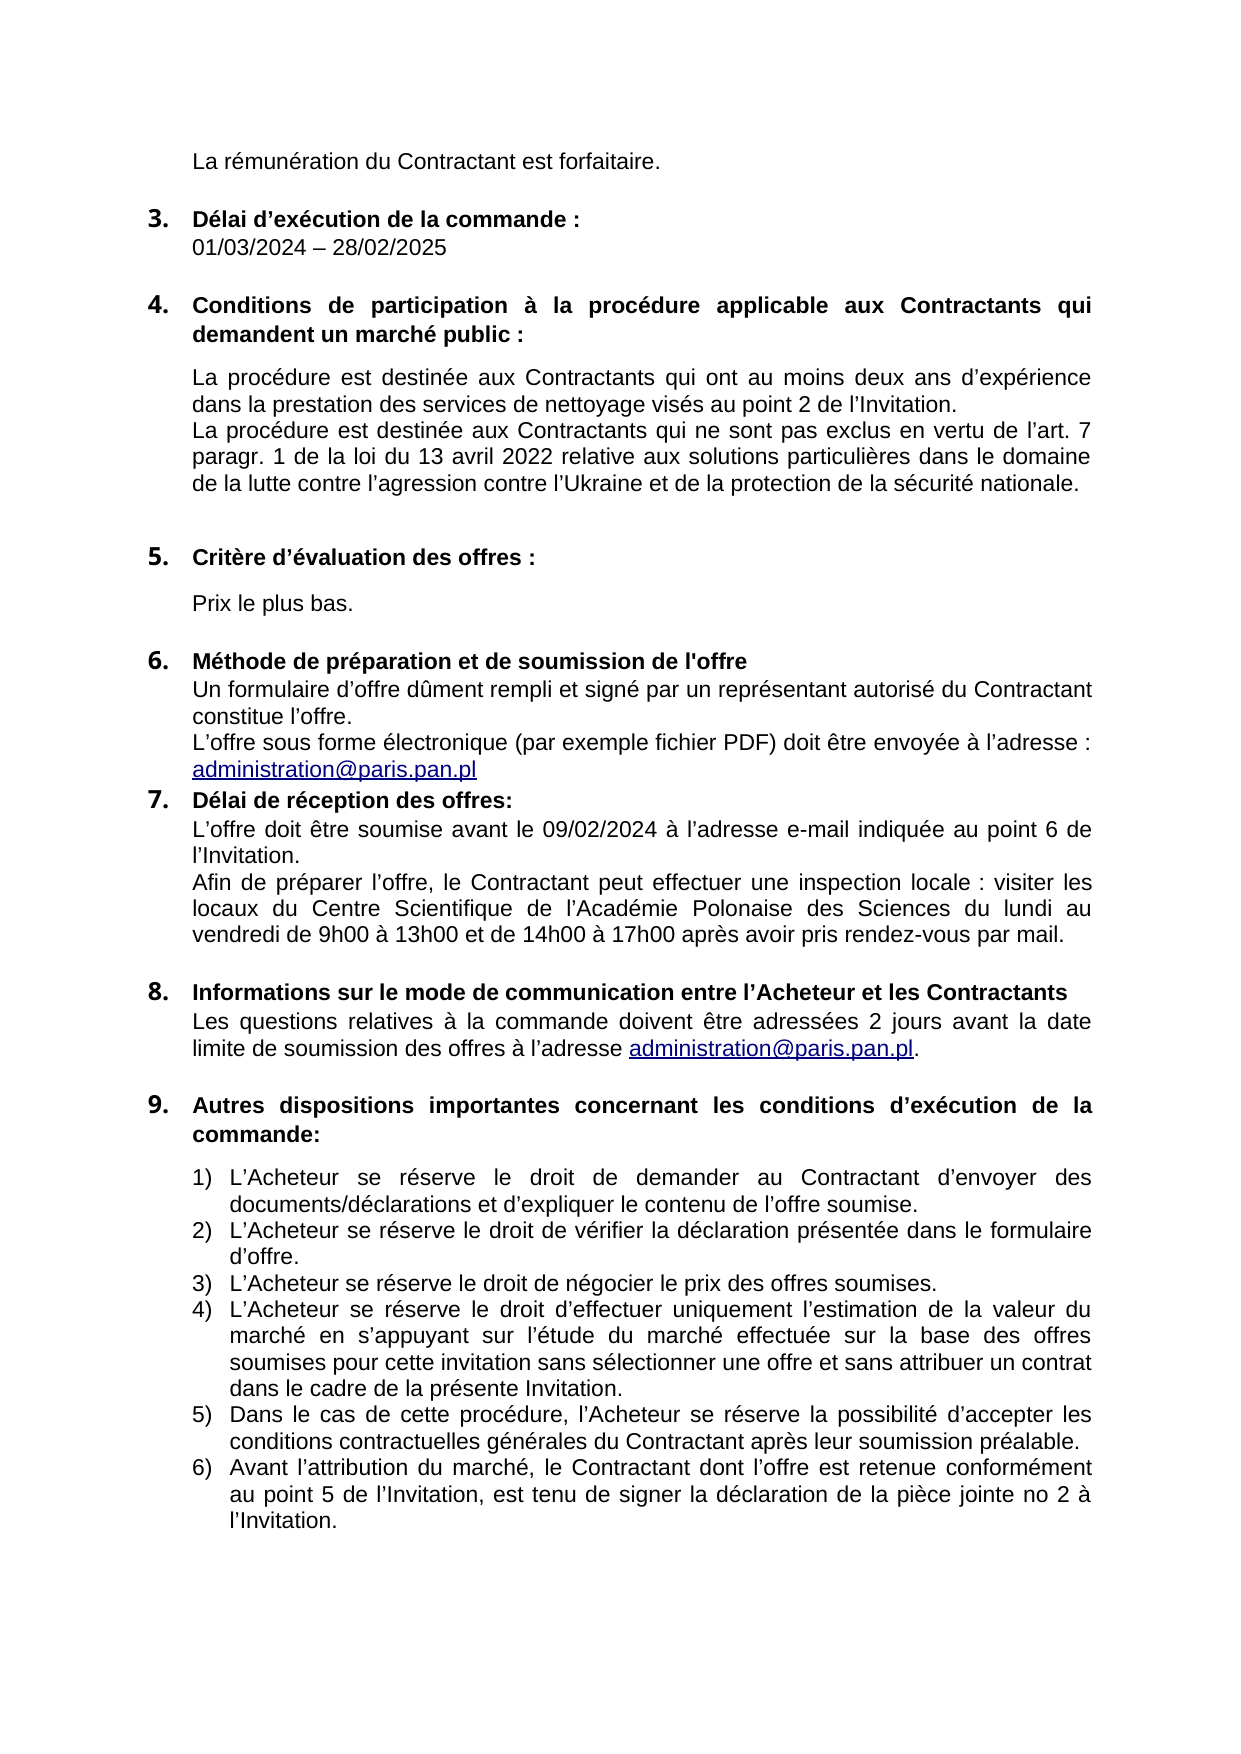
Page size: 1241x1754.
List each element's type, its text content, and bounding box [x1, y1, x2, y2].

list Autres dispositions importantes concernant les conditions d’exécution de la commande: [148, 1087, 1093, 1148]
text La procédure est destinée aux Contractants qui ont au moins deux ans d’expérience dans la prestation des services de nettoyage visés au point 2 de l’Invitation. [192, 364, 1093, 417]
list 01/03/2024 – 28/02/2025 [192, 234, 1093, 261]
list Critère d’évaluation des offres : [148, 539, 1093, 573]
list Les questions relatives à la commande doivent être adressées 2 jours avant la date limite de soumission des offres à l’adresse administration@paris.pan.pl. [192, 1008, 1093, 1061]
list Informations sur le mode de communication entre l’Acheteur et les Contractants [148, 974, 1093, 1008]
list Un formulaire d’offre dûment rempli et signé par un représentant autorisé du Contractant constitue l’offre. [192, 676, 1093, 729]
list L’Acheteur se réserve le droit de demander au Contractant d’envoyer des documents/déclarations et d’expliquer le contenu de l’offre soumise. [192, 1164, 1093, 1217]
list Dans le cas de cette procédure, l’Acheteur se réserve la possibilité d’accepter les conditions contractuelles générales du Contractant après leur soumission préalable. [192, 1401, 1093, 1454]
list Afin de préparer l’offre, le Contractant peut effectuer une inspection locale : visiter les locaux du Centre Scientifique de l’Académie Polonaise des Sciences du lundi au vendredi de 9h00 à 13h00 et de 14h00 à 17h00 après avoir pris rendez-vous par mail. [192, 869, 1093, 948]
list L’Acheteur se réserve le droit d’effectuer uniquement l’estimation de la valeur du marché en s’appuyant sur l’étude du marché effectuée sur la base des offres soumises pour cette invitation sans sélectionner une offre et sans attribuer un contrat dans le cadre de la présente Invitation. [192, 1296, 1093, 1401]
list L’Acheteur se réserve le droit de vérifier la déclaration présentée dans le formulaire d’offre. [192, 1217, 1093, 1270]
list Conditions de participation à la procédure applicable aux Contractants qui demandent un marché public : [148, 287, 1093, 347]
list Méthode de préparation et de soumission de l'offre [148, 642, 1093, 676]
list Avant l’attribution du marché, le Contractant dont l’offre est retenue conformément au point 5 de l’Invitation, est tenu de signer la déclaration de la pièce jointe no 2 à l’Invitation. [192, 1454, 1093, 1533]
list Délai de réception des offres: [148, 782, 1093, 816]
list L’offre sous forme électronique (par exemple fichier PDF) doit être envoyée à l’adresse : administration@paris.pan.pl [192, 729, 1093, 782]
list L’Acheteur se réserve le droit de négocier le prix des offres soumises. [192, 1270, 1093, 1296]
text La procédure est destinée aux Contractants qui ne sont pas exclus en vertu de l’art. 7 paragr. 1 de la loi du 13 avril 2022 relative aux solutions particulières dans le domaine de la lutte contre l’agression contre l’Ukraine et de la protection de la sécurité nationale. [192, 417, 1093, 496]
text Prix le plus bas. [192, 590, 1093, 616]
list L’offre doit être soumise avant le 09/02/2024 à l’adresse e-mail indiquée au point 6 de l’Invitation. [192, 816, 1093, 869]
text La rémunération du Contractant est forfaitaire. [148, 148, 1093, 174]
list Délai d’exécution de la commande : [148, 200, 1093, 234]
